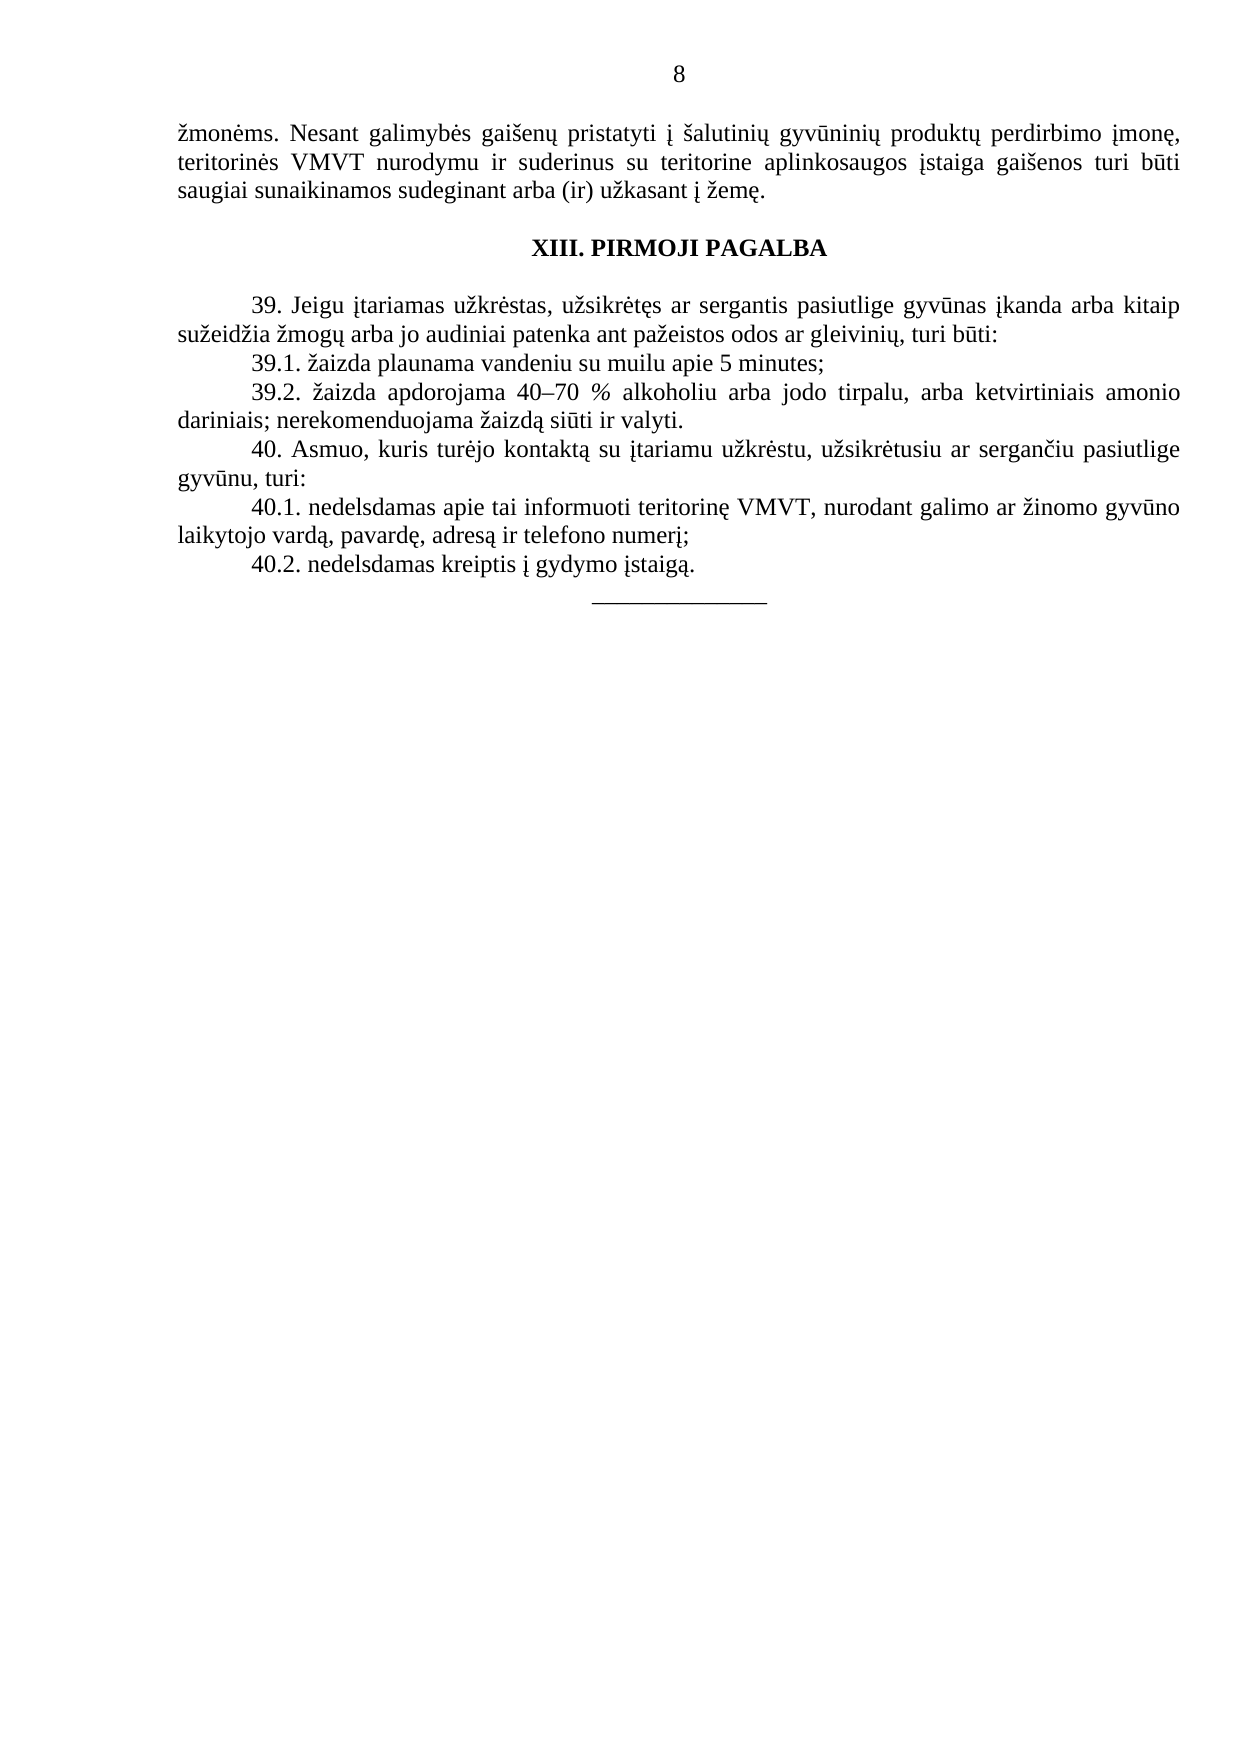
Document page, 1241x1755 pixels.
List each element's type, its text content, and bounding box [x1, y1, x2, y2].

text 39. Jeigu įtariamas užkrėstas, užsikrėtęs ar sergantis pasiutlige gyvūnas įkanda arba kitaip sužeidžia žmogų arba jo audiniai patenka ant pažeistos odos ar gleivinių, turi būti: [177, 291, 1181, 348]
text 39.2. žaizda apdorojama 40–70 % alkoholiu arba jodo tirpalu, arba ketvirtiniais amonio dariniais; nerekomenduojama žaizdą siūti ir valyti. [177, 377, 1181, 434]
text žmonėms. Nesant galimybės gaišenų pristatyti į šalutinių gyvūninių produktų perdirbimo įmonę, teritorinės VMVT nurodymu ir suderinus su teritorine aplinkosaugos įstaiga gaišenos turi būti saugiai sunaikinamos sudeginant arba (ir) užkasant į žemę. [177, 118, 1181, 204]
text 39.1. žaizda plaunama vandeniu su muilu apie 5 minutes; [177, 348, 1181, 377]
text ______________ [177, 578, 1181, 607]
text 40. Asmuo, kuris turėjo kontaktą su įtariamu užkrėstu, užsikrėtusiu ar sergančiu pasiutlige gyvūnu, turi: [177, 434, 1181, 492]
text XIII. PIRMOJI PAGALBA [177, 233, 1181, 262]
text 40.2. nedelsdamas kreiptis į gydymo įstaigą. [177, 549, 1181, 578]
text 40.1. nedelsdamas apie tai informuoti teritorinę VMVT, nurodant galimo ar žinomo gyvūno laikytojo vardą, pavardę, adresą ir telefono numerį; [177, 492, 1181, 549]
